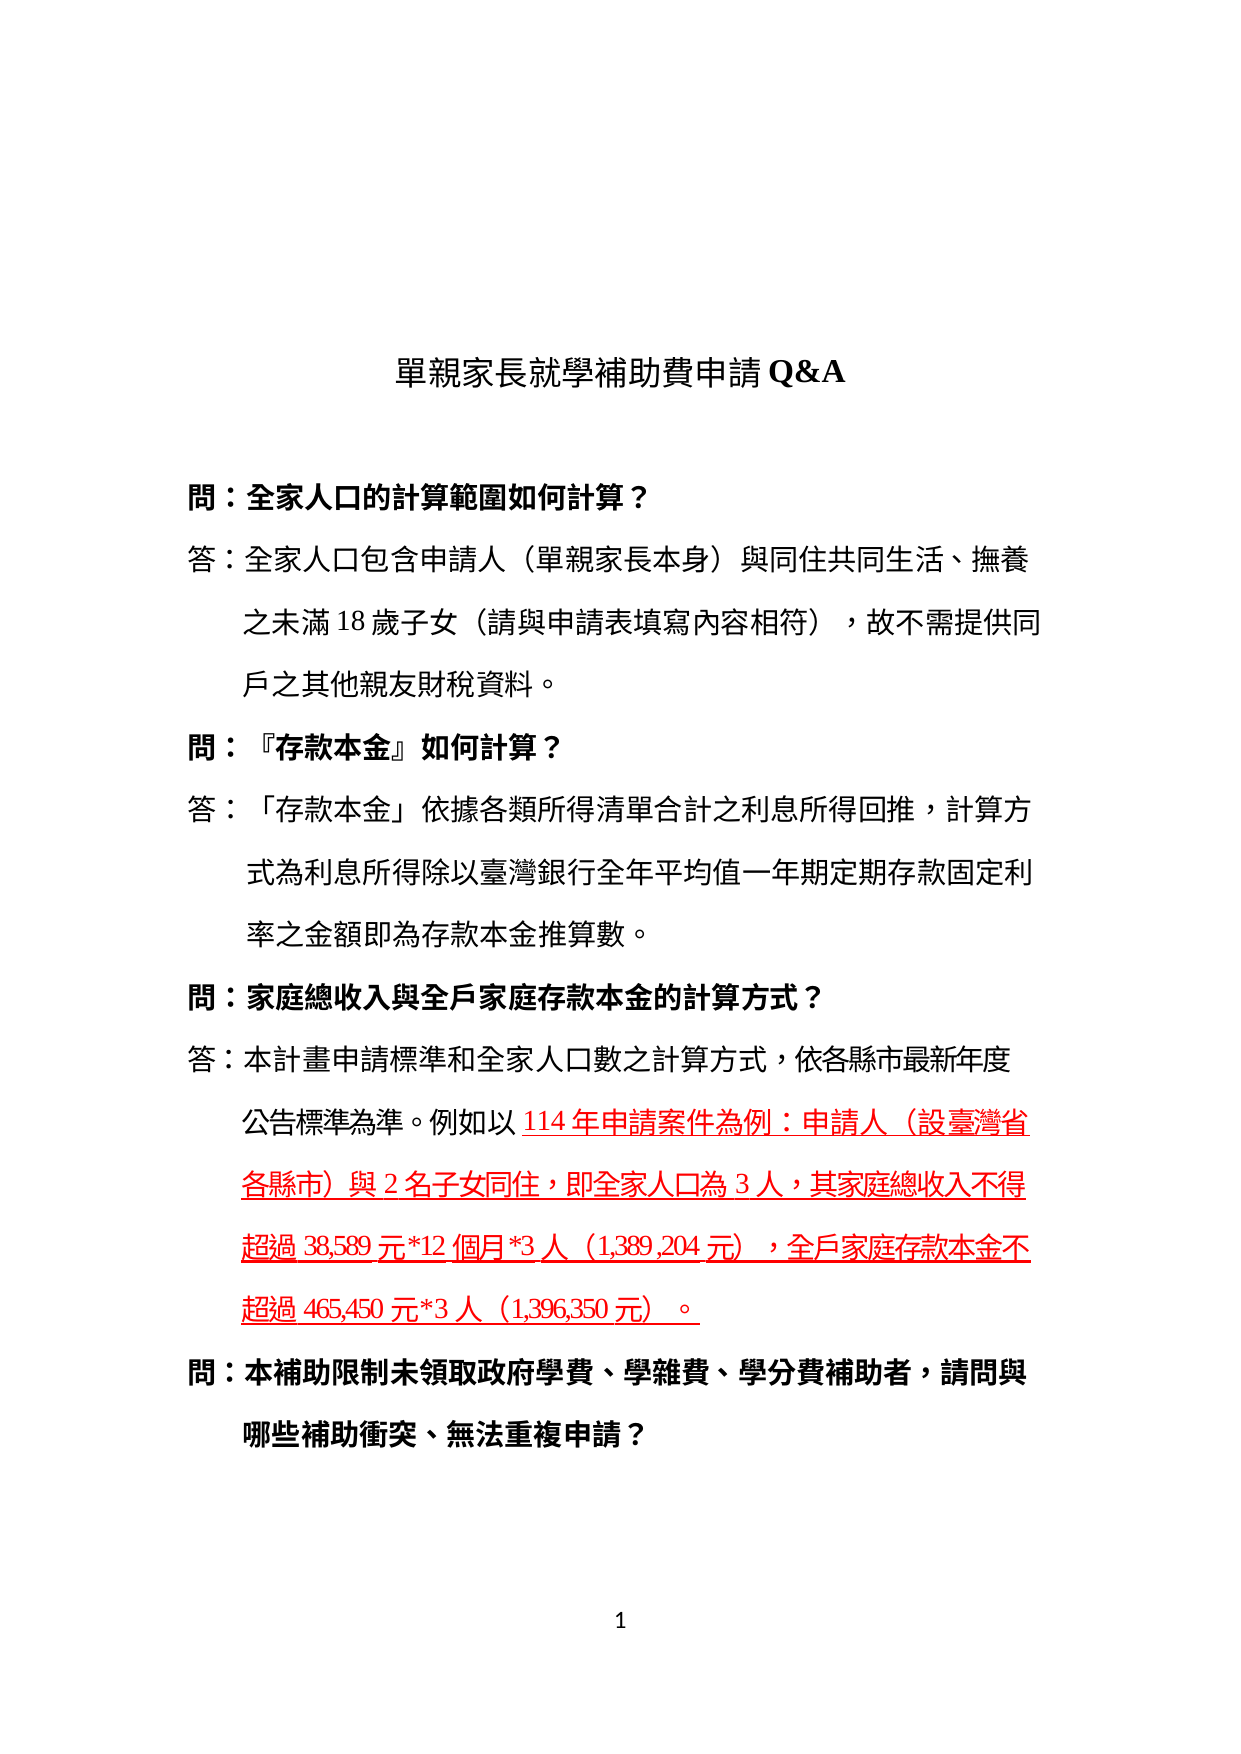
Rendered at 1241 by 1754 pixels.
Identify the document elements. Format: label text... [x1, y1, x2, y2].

text 單親家長就學補助費申請Q&A [187, 329, 1053, 391]
text 問：家庭總收入與全戶家庭存款本金的計算方式？ [187, 954, 1034, 1016]
text 答：全家人口包含申請人（單親家長本身）與同住共同生活、撫養之未滿18歲子女（請與申請表填寫內容相符），故不需提供同戶之其他親友財稅資料。 [187, 516, 1053, 704]
text 問：『存款本金』如何計算？ [187, 704, 1034, 766]
text 問：本補助限制未領取政府學費、學雜費、學分費補助者，請問與哪些補助衝突、無法重複申請？ [187, 1329, 1034, 1454]
text 答：本計畫申請標準和全家人口數之計算方式，依各縣市最新年度公告標準為準。例如以114年申請案件為例：申請人（設臺灣省各縣市）與2名子女同住，即全家人口為3人，其家庭總收入不得超過38,589元*12個月*3人（1,389 ,204元），全戶家庭存款本金不超過465,450元*3人（1,396,350元）。 [187, 1016, 1034, 1329]
text 答：「存款本金」依據各類所得清單合計之利息所得回推，計算方式為利息所得除以臺灣銀行全年平均值一年期定期存款固定利率之金額即為存款本金推算數。 [187, 766, 1034, 954]
text 問：全家人口的計算範圍如何計算？ [187, 454, 1034, 516]
